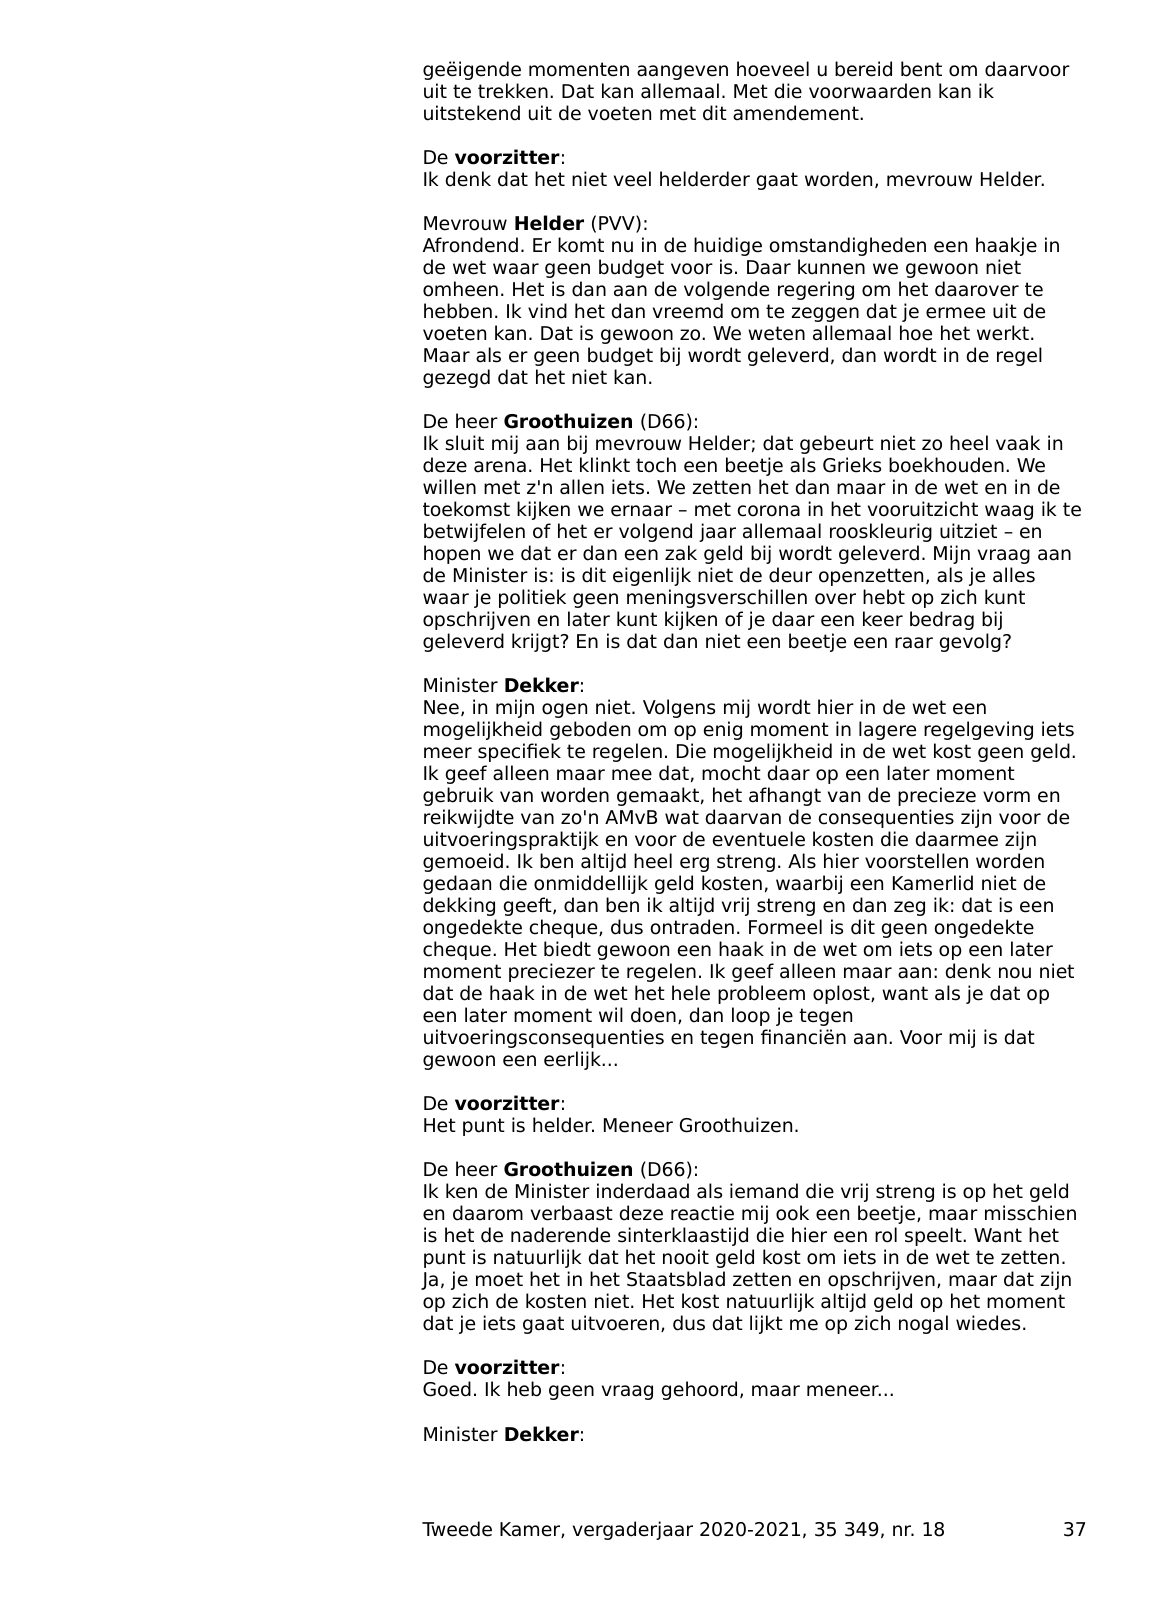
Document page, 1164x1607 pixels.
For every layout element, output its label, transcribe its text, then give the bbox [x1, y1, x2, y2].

text Nee, in mijn ogen niet. Volgens mij wordt hier in de wet een mogelijkheid geboden om op enig moment in lagere regelgeving iets meer specifiek te regelen. Die mogelijkheid in de wet kost geen geld. Ik geef alleen maar mee dat, mocht daar op een later moment gebruik van worden gemaakt, het afhangt van de precieze vorm en reikwijdte van zo'n AMvB wat daarvan de consequenties zijn voor de uitvoeringspraktijk en voor de eventuele kosten die daarmee zijn gemoeid. Ik ben altijd heel erg streng. Als hier voorstellen worden gedaan die onmiddellijk geld kosten, waarbij een Kamerlid niet de dekking geeft, dan ben ik altijd vrij streng en dan zeg ik: dat is een ongedekte cheque, dus ontraden. Formeel is dit geen ongedekte cheque. Het biedt gewoon een haak in de wet om iets op een later moment preciezer te regelen. Ik geef alleen maar aan: denk nou niet dat de haak in de wet het hele probleem oplost, want als je dat op een later moment wil doen, dan loop je tegen uitvoeringsconsequenties en tegen financiën aan. Voor mij is dat gewoon een eerlijk... [422, 697, 1087, 1071]
text De voorzitter: [422, 147, 1087, 169]
text Mevrouw Helder (PVV): [422, 213, 1087, 235]
text Minister Dekker: [422, 675, 1087, 697]
text De voorzitter: [422, 1093, 1087, 1115]
text Minister Dekker: [422, 1423, 1087, 1445]
text geëigende momenten aangeven hoeveel u bereid bent om daarvoor uit te trekken. Dat kan allemaal. Met die voorwaarden kan ik uitstekend uit de voeten met dit amendement. [422, 59, 1087, 125]
text De voorzitter: [422, 1357, 1087, 1379]
text Afrondend. Er komt nu in de huidige omstandigheden een haakje in de wet waar geen budget voor is. Daar kunnen we gewoon niet omheen. Het is dan aan de volgende regering om het daarover te hebben. Ik vind het dan vreemd om te zeggen dat je ermee uit de voeten kan. Dat is gewoon zo. We weten allemaal hoe het werkt. Maar als er geen budget bij wordt geleverd, dan wordt in de regel gezegd dat het niet kan. [422, 235, 1087, 389]
text Ik sluit mij aan bij mevrouw Helder; dat gebeurt niet zo heel vaak in deze arena. Het klinkt toch een beetje als Grieks boekhouden. We willen met z'n allen iets. We zetten het dan maar in de wet en in de toekomst kijken we ernaar – met corona in het vooruitzicht waag ik te betwijfelen of het er volgend jaar allemaal rooskleurig uitziet – en hopen we dat er dan een zak geld bij wordt geleverd. Mijn vraag aan de Minister is: is dit eigenlijk niet de deur openzetten, als je alles waar je politiek geen meningsverschillen over hebt op zich kunt opschrijven en later kunt kijken of je daar een keer bedrag bij geleverd krijgt? En is dat dan niet een beetje een raar gevolg? [422, 433, 1087, 653]
text Ik denk dat het niet veel helderder gaat worden, mevrouw Helder. [422, 169, 1087, 191]
text Ik ken de Minister inderdaad als iemand die vrij streng is op het geld en daarom verbaast deze reactie mij ook een beetje, maar misschien is het de naderende sinterklaastijd die hier een rol speelt. Want het punt is natuurlijk dat het nooit geld kost om iets in de wet te zetten. Ja, je moet het in het Staatsblad zetten en opschrijven, maar dat zijn op zich de kosten niet. Het kost natuurlijk altijd geld op het moment dat je iets gaat uitvoeren, dus dat lijkt me op zich nogal wiedes. [422, 1181, 1087, 1335]
text De heer Groothuizen (D66): [422, 411, 1087, 433]
text De heer Groothuizen (D66): [422, 1159, 1087, 1181]
text Het punt is helder. Meneer Groothuizen. [422, 1115, 1087, 1137]
text Goed. Ik heb geen vraag gehoord, maar meneer... [422, 1379, 1087, 1401]
